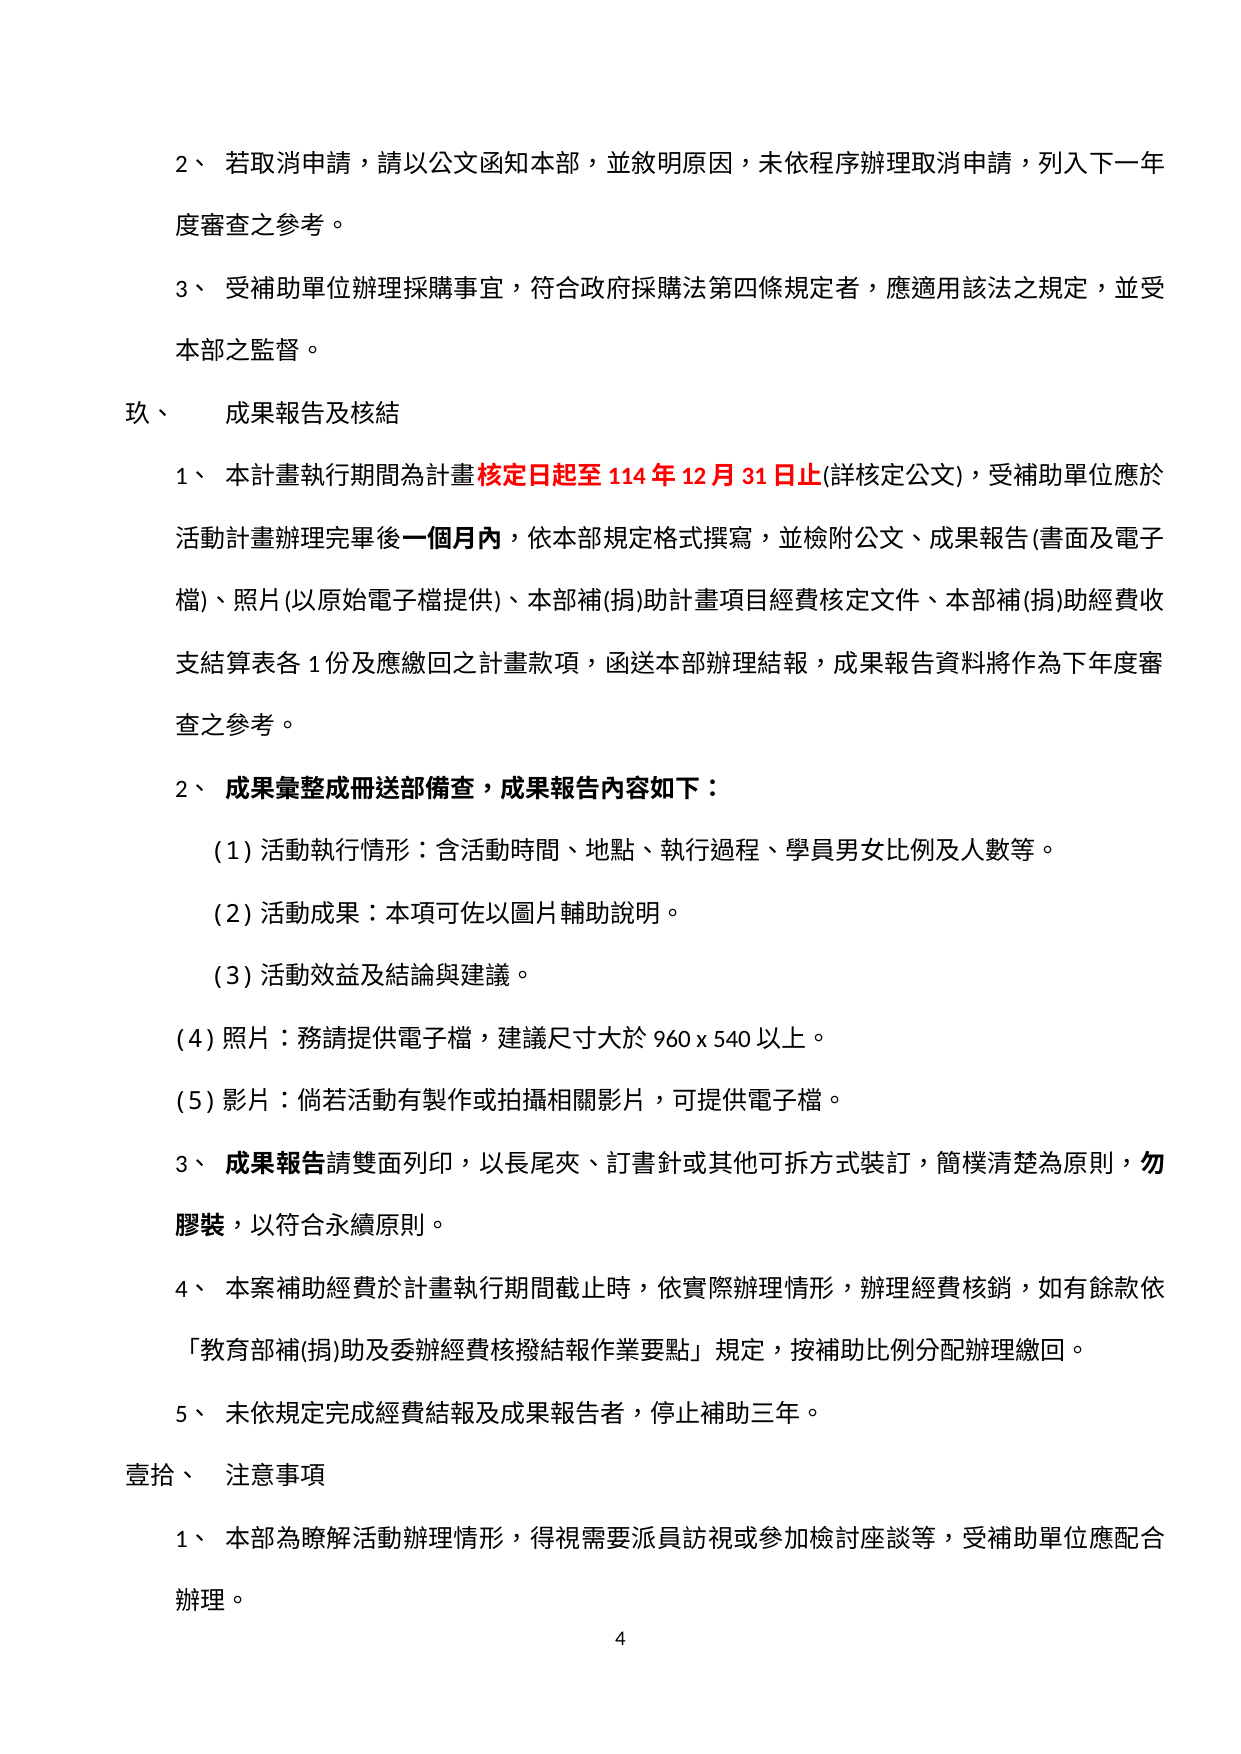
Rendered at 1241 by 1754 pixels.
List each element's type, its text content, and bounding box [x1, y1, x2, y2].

list 若取消申請，請以公文函知本部，並敘明原因，未依程序辦理取消申請，列入下一年度審查之參考。 [175, 119, 1165, 244]
list 影片：倘若活動有製作或拍攝相關影片，可提供電子檔。 [173, 1057, 1165, 1119]
list 活動執行情形：含活動時間、地點、執行過程、學員男女比例及人數等。 [210, 807, 1165, 869]
list 本計畫執行期間為計畫核定日起至114年12月31日止(詳核定公文)，受補助單位應於活動計畫辦理完畢後一個月內，依本部規定格式撰寫，並檢附公文、成果報告(書面及電子檔)、照片(以原始電子檔提供)、本部補(捐)助計畫項目經費核定文件、本部補(捐)助經費收支結算表各1份及應繳回之計畫款項，函送本部辦理結報，成果報告資料將作為下年度審查之參考。 [175, 432, 1165, 744]
list 照片：務請提供電子檔，建議尺寸大於960 x 540以上。 [173, 994, 1165, 1057]
list 未依規定完成經費結報及成果報告者，停止補助三年。 [175, 1369, 1165, 1432]
list 成果報告請雙面列印，以長尾夾、訂書針或其他可拆方式裝訂，簡樸清楚為原則，勿膠裝，以符合永續原則。 [175, 1119, 1165, 1244]
list 本案補助經費於計畫執行期間截止時，依實際辦理情形，辦理經費核銷，如有餘款依「教育部補(捐)助及委辦經費核撥結報作業要點」規定，按補助比例分配辦理繳回。 [175, 1244, 1165, 1369]
list 注意事項 [125, 1432, 1165, 1494]
list 成果報告及核結 [125, 369, 1165, 432]
list 活動效益及結論與建議。 [210, 932, 1165, 994]
list 活動成果：本項可佐以圖片輔助說明。 [210, 869, 1165, 932]
list 受補助單位辦理採購事宜，符合政府採購法第四條規定者，應適用該法之規定，並受本部之監督。 [175, 244, 1165, 369]
list 本部為瞭解活動辦理情形，得視需要派員訪視或參加檢討座談等，受補助單位應配合辦理。 [175, 1494, 1165, 1619]
list 成果彙整成冊送部備查，成果報告內容如下： [175, 744, 1165, 807]
